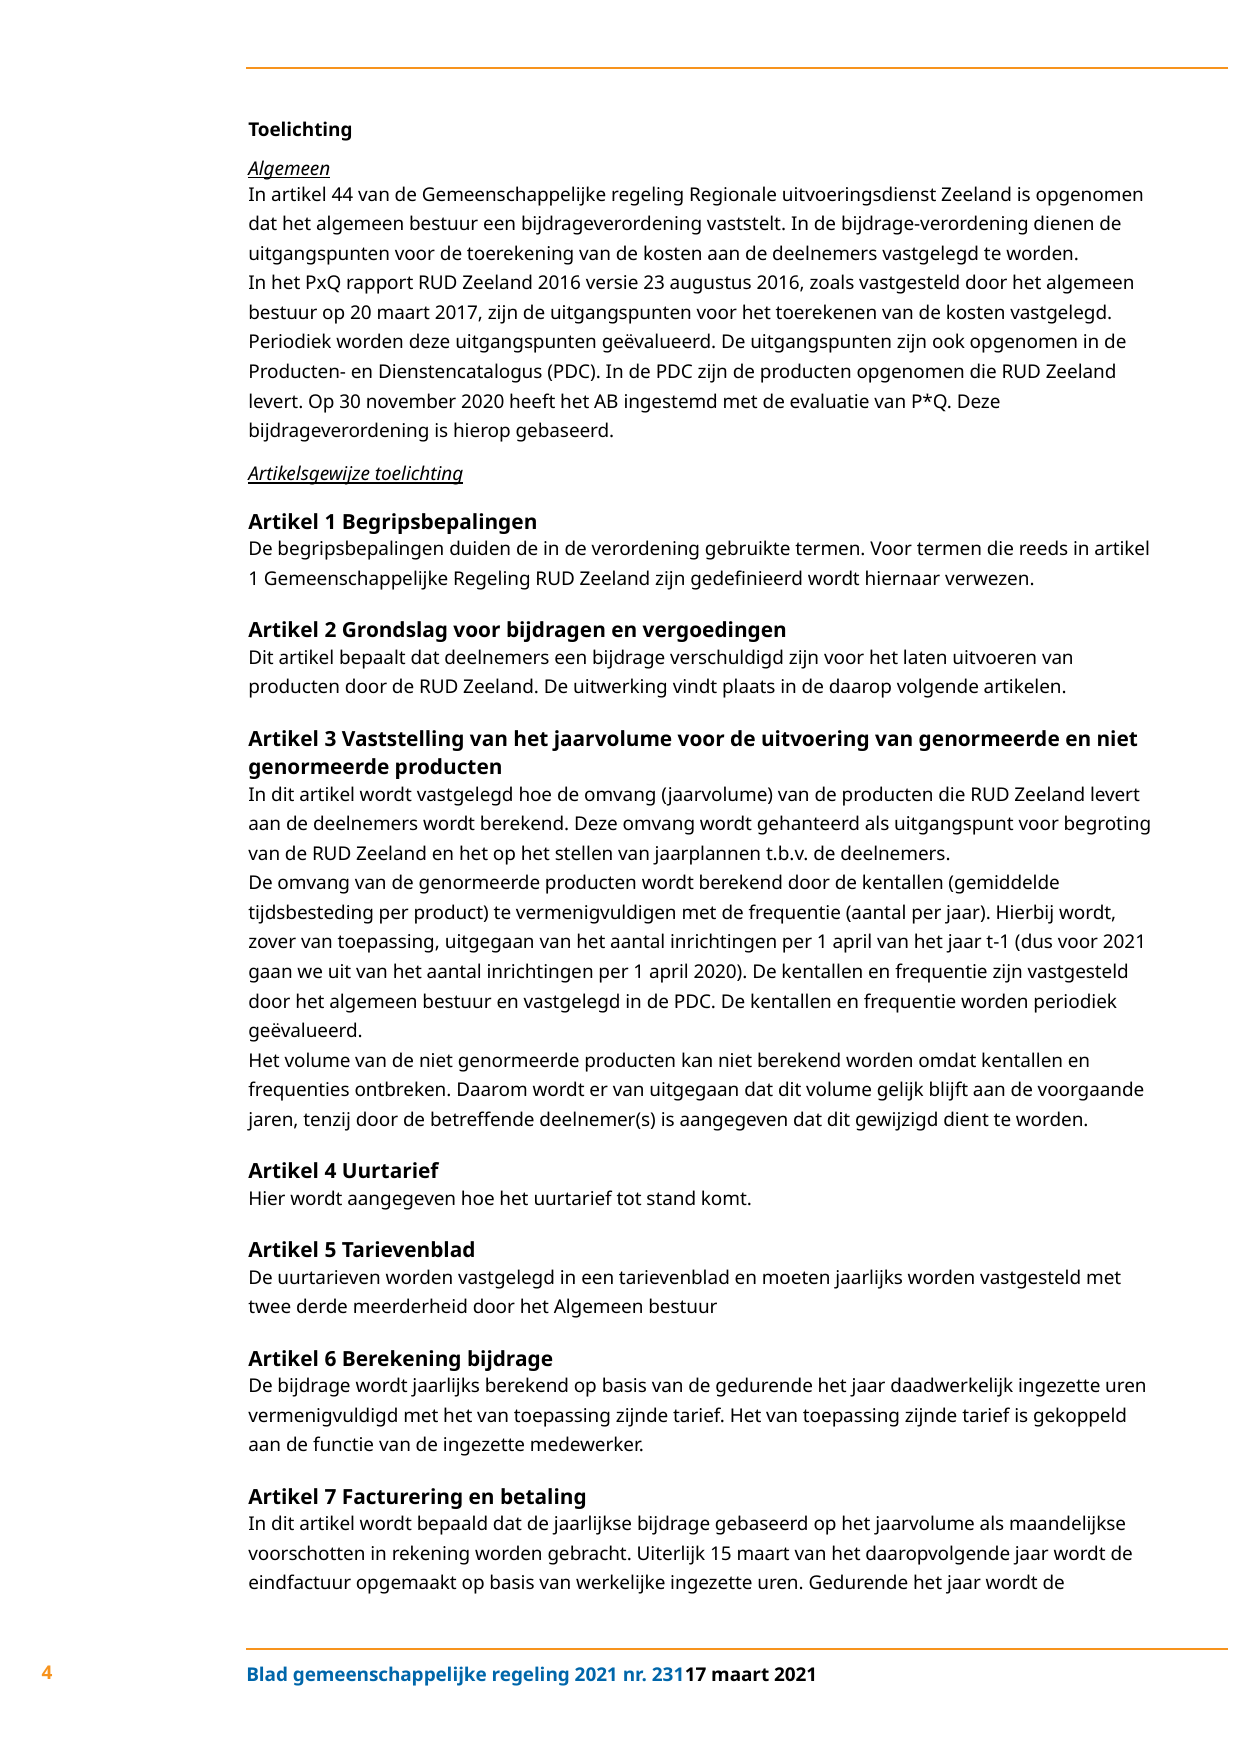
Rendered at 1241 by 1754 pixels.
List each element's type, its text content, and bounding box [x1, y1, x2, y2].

text Artikel 7 Facturering en betaling [248, 1482, 1152, 1510]
picture [41, 47, 231, 172]
text De bijdrage wordt jaarlijks berekend op basis van de gedurende het jaar daadwerkelijk ingezette uren vermenigvuldigd met het van toepassing zijnde tarief. Het van toepassing zijnde tarief is gekoppeld aan de functie van de ingezette medewerker. [248, 1372, 1152, 1457]
text Hier wordt aangegeven hoe het uurtarief tot stand komt. [248, 1185, 1152, 1211]
text Dit artikel bepaalt dat deelnemers een bijdrage verschuldigd zijn voor het laten uitvoeren van producten door de RUD Zeeland. De uitwerking vindt plaats in de daarop volgende artikelen. [248, 644, 1152, 699]
text Artikel 5 Tarievenblad [248, 1236, 1152, 1264]
text In het PxQ rapport RUD Zeeland 2016 versie 23 augustus 2016, zoals vastgesteld door het algemeen bestuur op 20 maart 2017, zijn de uitgangspunten voor het toerekenen van de kosten vastgelegd. Periodiek worden deze uitgangspunten geëvalueerd. De uitgangspunten zijn ook opgenomen in de Producten- en Dienstencatalogus (PDC). In de PDC zijn de producten opgenomen die RUD Zeeland levert. Op 30 november 2020 heeft het AB ingestemd met de evaluatie van P*Q. Deze bijdrageverordening is hierop gebaseerd. [248, 269, 1152, 443]
text Artikel 6 Berekening bijdrage [248, 1344, 1152, 1372]
text Algemeen [248, 155, 1152, 181]
text Artikel 2 Grondslag voor bijdragen en vergoedingen [248, 616, 1152, 644]
text Artikel 1 Begripsbepalingen [248, 507, 1152, 536]
text De begripsbepalingen duiden de in de verordening gebruikte termen. Voor termen die reeds in artikel 1 Gemeenschappelijke Regeling RUD Zeeland zijn gedefinieerd wordt hiernaar verwezen. [248, 536, 1152, 591]
text Het volume van de niet genormeerde producten kan niet berekend worden omdat kentallen en frequenties ontbreken. Daarom wordt er van uitgegaan dat dit volume gelijk blijft aan de voorgaande jaren, tenzij door de betreffende deelnemer(s) is aangegeven dat dit gewijzigd dient te worden. [248, 1047, 1152, 1132]
text In dit artikel wordt vastgelegd hoe de omvang (jaarvolume) van de producten die RUD Zeeland levert aan de deelnemers wordt berekend. Deze omvang wordt gehanteerd als uitgangspunt voor begroting van de RUD Zeeland en het op het stellen van jaarplannen t.b.v. de deelnemers. [248, 781, 1152, 866]
text Artikelsgewijze toelichting [248, 461, 1152, 486]
text Artikel 4 Uurtarief [248, 1157, 1152, 1185]
text Artikel 3 Vaststelling van het jaarvolume voor de uitvoering van genormeerde en niet genormeerde producten [248, 724, 1152, 781]
text De uurtarieven worden vastgelegd in een tarievenblad en moeten jaarlijks worden vastgesteld met twee derde meerderheid door het Algemeen bestuur [248, 1264, 1152, 1319]
text In artikel 44 van de Gemeenschappelijke regeling Regionale uitvoeringsdienst Zeeland is opgenomen dat het algemeen bestuur een bijdrageverordening vaststelt. In de bijdrage-verordening dienen de uitgangspunten voor de toerekening van de kosten aan de deelnemers vastgelegd te worden. [248, 181, 1152, 266]
text De omvang van de genormeerde producten wordt berekend door de kentallen (gemiddelde tijdsbesteding per product) te vermenigvuldigen met de frequentie (aantal per jaar). Hierbij wordt, zover van toepassing, uitgegaan van het aantal inrichtingen per 1 april van het jaar t-1 (dus voor 2021 gaan we uit van het aantal inrichtingen per 1 april 2020). De kentallen en frequentie zijn vastgesteld door het algemeen bestuur en vastgelegd in de PDC. De kentallen en frequentie worden periodiek geëvalueerd. [248, 869, 1152, 1043]
text In dit artikel wordt bepaald dat de jaarlijkse bijdrage gebaseerd op het jaarvolume als maandelijkse voorschotten in rekening worden gebracht. Uiterlijk 15 maart van het daaropvolgende jaar wordt de eindfactuur opgemaakt op basis van werkelijke ingezette uren. Gedurende het jaar wordt de [248, 1510, 1152, 1595]
text Toelichting [248, 116, 1152, 141]
